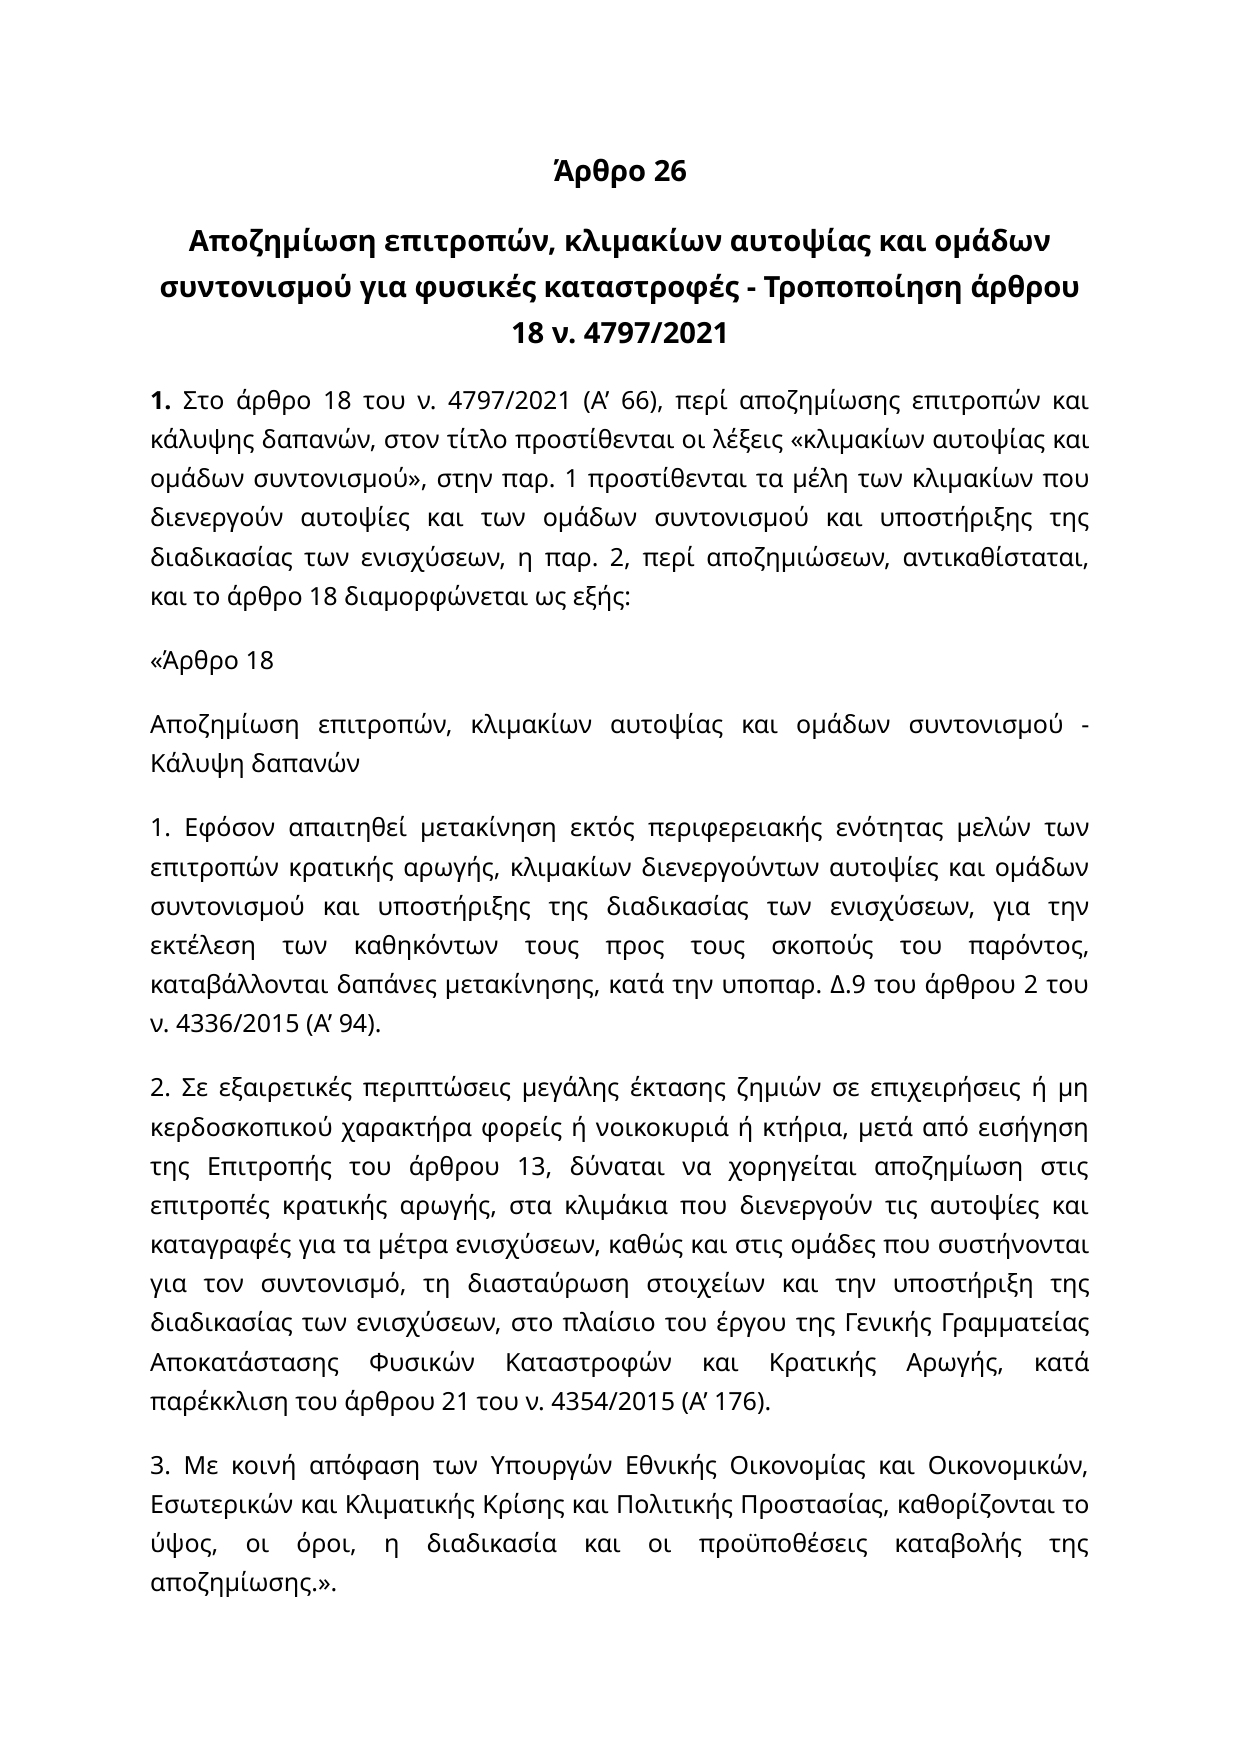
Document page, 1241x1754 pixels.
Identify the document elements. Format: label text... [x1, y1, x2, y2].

text 1. Στο άρθρο 18 του ν. 4797/2021 (Α’ 66), περί αποζημίωσης επιτροπών και κάλυψης δαπανών, στον τίτλο προστίθενται οι λέξεις «κλιμακίων αυτοψίας και ομάδων συντονισμού», στην παρ. 1 προστίθενται τα μέλη των κλιμακίων που διενεργούν αυτοψίες και των ομάδων συντονισμού και υποστήριξης της διαδικασίας των ενισχύσεων, η παρ. 2, περί αποζημιώσεων, αντικαθίσταται, και το άρθρο 18 διαμορφώνεται ως εξής: [150, 382, 1090, 612]
subtitle Αποζημίωση επιτροπών, κλιμακίων αυτοψίας και ομάδων συντονισμού για φυσικές καταστροφές - Τροποποίηση άρθρου 18 ν. 4797/2021 [150, 221, 1090, 352]
text 2. Σε εξαιρετικές περιπτώσεις μεγάλης έκτασης ζημιών σε επιχειρήσεις ή μη κερδοσκοπικού χαρακτήρα φορείς ή νοικοκυριά ή κτήρια, μετά από εισήγηση της Επιτροπής του άρθρου 13, δύναται να χορηγείται αποζημίωση στις επιτροπές κρατικής αρωγής, στα κλιμάκια που διενεργούν τις αυτοψίες και καταγραφές για τα μέτρα ενισχύσεων, καθώς και στις ομάδες που συστήνονται για τον συντονισμό, τη διασταύρωση στοιχείων και την υποστήριξη της διαδικασίας των ενισχύσεων, στο πλαίσιο του έργου της Γενικής Γραμματείας Αποκατάστασης Φυσικών Καταστροφών και Κρατικής Αρωγής, κατά παρέκκλιση του άρθρου 21 του ν. 4354/2015 (Α’ 176). [150, 1070, 1090, 1417]
text 3. Με κοινή απόφαση των Υπουργών Εθνικής Οικονομίας και Οικονομικών, Εσωτερικών και Κλιματικής Κρίσης και Πολιτικής Προστασίας, καθορίζονται το ύψος, οι όροι, η διαδικασία και οι προϋποθέσεις καταβολής της αποζημίωσης.». [150, 1447, 1090, 1599]
text «Άρθρο 18 [150, 642, 1090, 677]
text Αποζημίωση επιτροπών, κλιμακίων αυτοψίας και ομάδων συντονισμού - Κάλυψη δαπανών [150, 707, 1090, 780]
subtitle Άρθρο 26 [150, 150, 1090, 190]
text 1. Εφόσον απαιτηθεί μετακίνηση εκτός περιφερειακής ενότητας μελών των επιτροπών κρατικής αρωγής, κλιμακίων διενεργούντων αυτοψίες και ομάδων συντονισμού και υποστήριξης της διαδικασίας των ενισχύσεων, για την εκτέλεση των καθηκόντων τους προς τους σκοπούς του παρόντος, καταβάλλονται δαπάνες μετακίνησης, κατά την υποπαρ. Δ.9 του άρθρου 2 του ν. 4336/2015 (Α’ 94). [150, 810, 1090, 1040]
